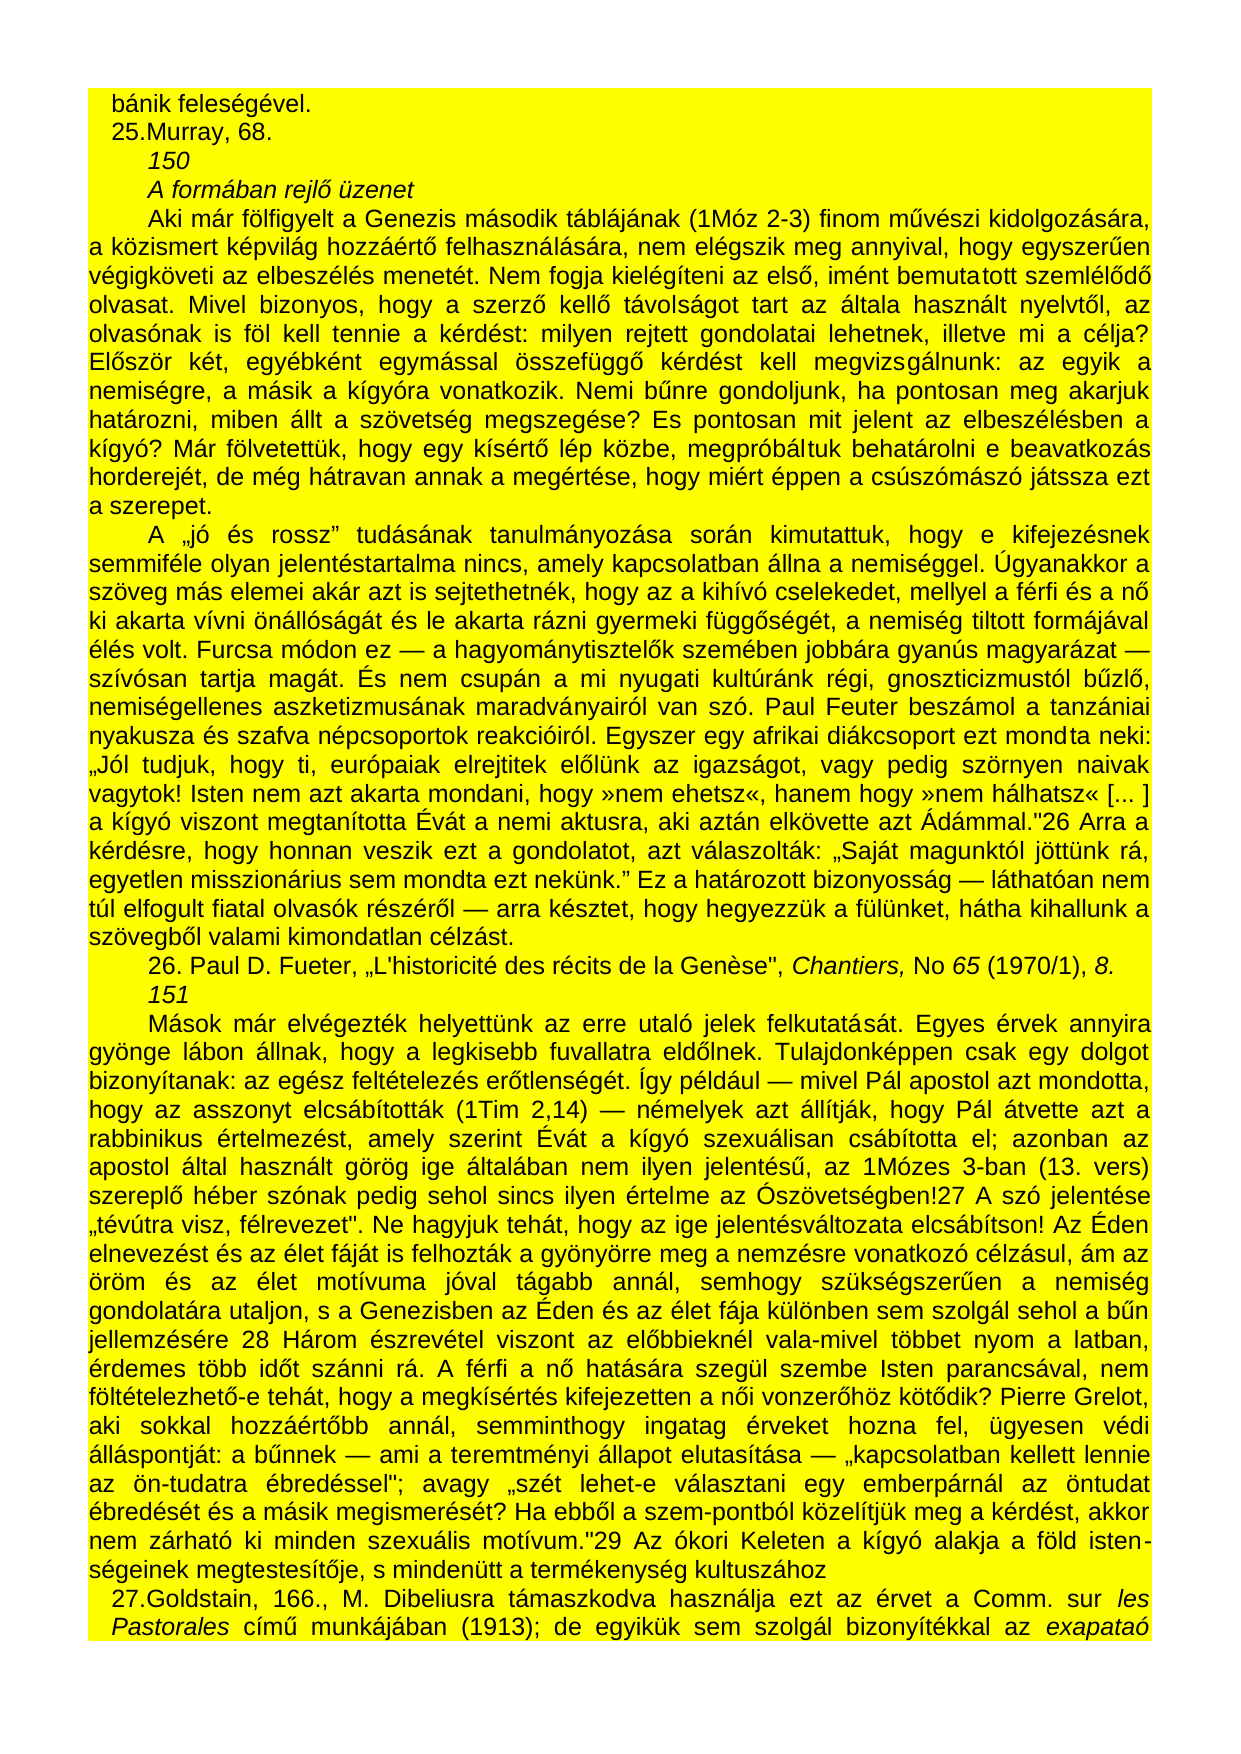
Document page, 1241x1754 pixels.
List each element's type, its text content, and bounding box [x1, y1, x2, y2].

text A „jó és rossz” tudásának tanulmányozása során kimutattuk, hogy e kifejezésnek semmiféle olyan jelentéstartalma nincs, amely kapcsolatban állna a nemiséggel. Úgyanakkor a szöveg más elemei akár azt is sejtethetnék, hogy az a kihívó cselekedet, mellyel a férfi és a nő ki akarta vívni önállóságát és le akarta rázni gyermeki függőségét, a nemiség tiltott formájával élés volt. Furcsa módon ez ― a hagyománytisztelők szemében jobbára gyanús magyarázat ― szívósan tartja magát. És nem csupán a mi nyugati kultúránk régi, gnoszticizmustól bűzlő, nemiségellenes aszketizmusának maradvá­nyairól van szó. Paul Feuter beszámol a tanzániai nyakusza és szafva népcsoportok reakcióiról. Egyszer egy afrikai diákcsoport ezt mond­ta neki: „Jól tudjuk, hogy ti, európaiak elrejtitek előlünk az igazságot, vagy pedig szörnyen naivak vagytok! Isten nem azt akarta mondani, hogy »nem ehetsz«, hanem hogy »nem hálhatsz« [... ] a kígyó viszont megtanította Évát a nemi aktusra, aki aztán elkövette azt Ádámmal."26 Arra a kérdésre, hogy honnan veszik ezt a gondolatot, azt válaszolták: „Saját magunktól jöttünk rá, egyetlen misszionárius sem mondta ezt nekünk.” Ez a határozott bizonyosság ― láthatóan nem túl elfogult fiatal olvasók részéről ― arra késztet, hogy hegyezzük a fülünket, hátha kihallunk a szövegből valami kimondatlan célzást. [88, 520, 1152, 951]
list Murray, 68. [88, 117, 1152, 146]
list bánik feleségével. [88, 88, 1152, 117]
text A formában rejlő üzenet [88, 175, 1152, 203]
text Aki már fölfigyelt a Genezis második táblájának (1Móz 2-3) finom művészi kidolgozására, a közismert képvilág hozzáértő felhaszná­lására, nem elégszik meg annyival, hogy egyszerűen végigköveti az elbeszélés menetét. Nem fogja kielégíteni az első, imént bemuta­tott szemlélődő olvasat. Mivel bizonyos, hogy a szerző kellő távol­ságot tart az általa használt nyelvtől, az olvasónak is föl kell tennie a kérdést: milyen rejtett gondolatai lehetnek, illetve mi a célja? Először két, egyébként egymással összefüggő kérdést kell megvizs­gálnunk: az egyik a nemiségre, a másik a kígyóra vonatkozik. Nemi bűnre gondoljunk, ha pontosan meg akarjuk határozni, miben állt a szövetség megszegése? Es pontosan mit jelent az elbeszélésben a kígyó? Már fölvetettük, hogy egy kísértő lép közbe, megpróbál­tuk behatárolni e beavatkozás horderejét, de még hátravan annak a megértése, hogy miért éppen a csúszómászó játssza ezt a szerepet. [88, 203, 1152, 520]
text 151 [88, 980, 1152, 1008]
list Goldstain, 166., M. Dibeliusra támaszkodva használja ezt az érvet a Comm. sur les Pastorales című munkájában (1913); de egyikük sem szolgál bizonyítékkal az exapataó [88, 1583, 1152, 1641]
text 26. Paul D. Fueter, „L'historicité des récits de la Genèse", Chantiers, No 65 (1970/1), 8. [88, 951, 1152, 980]
text Mások már elvégezték helyettünk az erre utaló jelek felkutatá­sát. Egyes érvek annyira gyönge lábon állnak, hogy a legkisebb fuvallatra eldőlnek. Tulajdonképpen csak egy dolgot bizonyítanak: az egész feltételezés erőtlenségét. Így például ― mivel Pál apostol azt mondotta, hogy az asszonyt elcsábították (1Tim 2,14) ― némelyek azt állítják, hogy Pál átvette azt a rabbinikus értelmezést, amely szerint Évát a kígyó szexuálisan csábította el; azonban az apostol által használt görög ige általában nem ilyen jelentésű, az 1Mózes 3-ban (13. vers) szereplő héber szónak pedig sehol sincs ilyen értel­me az Ószövetségben!27 A szó jelentése „tévútra visz, félrevezet". Ne hagyjuk tehát, hogy az ige jelentésváltozata elcsábítson! Az Éden elnevezést és az élet fáját is felhozták a gyönyörre meg a nemzésre vonatkozó célzásul, ám az öröm és az élet motívuma jóval tágabb annál, semhogy szükségszerűen a nemiség gondolatára utaljon, s a Genezisben az Éden és az élet fája különben sem szolgál sehol a bűn jellemzésére 28 Három észrevétel viszont az előbbieknél vala-mivel többet nyom a latban, érdemes több időt szánni rá. A férfi a nő hatására szegül szembe Isten parancsával, nem föltételezhető-e tehát, hogy a megkísértés kifejezetten a női vonzerőhöz kötődik? Pierre Grelot, aki sokkal hozzáértőbb annál, semminthogy ingatag érveket hozna fel, ügyesen védi álláspontját: a bűnnek ― ami a te­remtményi állapot elutasítása ― „kapcsolatban kellett lennie az ön-tudatra ébredéssel"; avagy „szét lehet-e választani egy emberpárnál az öntudat ébredését és a másik megismerését? Ha ebből a szem-pontból közelítjük meg a kérdést, akkor nem zárható ki minden szexuális motívum."29 Az ókori Keleten a kígyó alakja a föld isten­ségeinek megtestesítője, s mindenütt a termékenység kultuszához [88, 1008, 1152, 1583]
text 150 [88, 146, 1152, 175]
